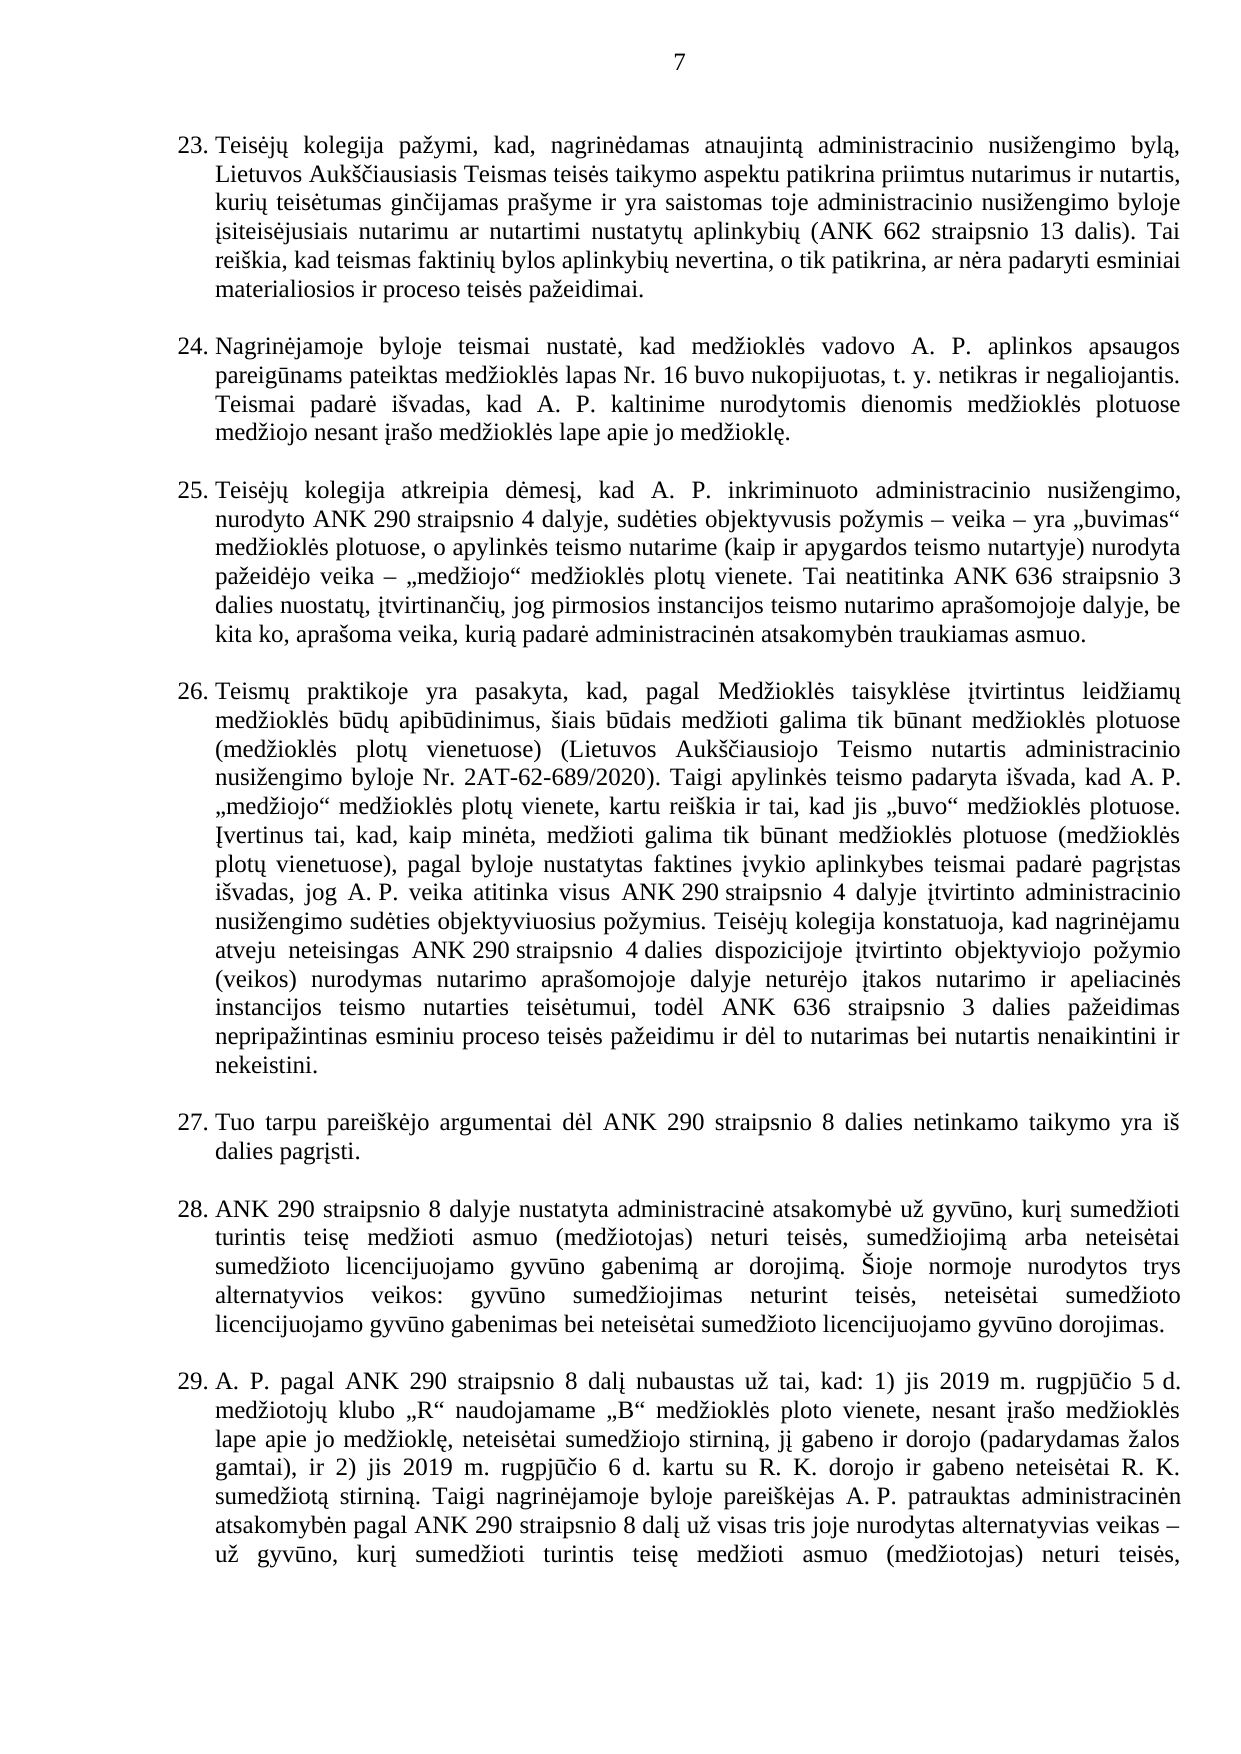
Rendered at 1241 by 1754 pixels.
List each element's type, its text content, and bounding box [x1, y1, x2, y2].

text 23. Teisėjų kolegija pažymi, kad, nagrinėdamas atnaujintą administracinio nusižengimo bylą, Lietuvos Aukščiausiasis Teismas teisės taikymo aspektu patikrina priimtus nutarimus ir nutartis, kurių teisėtumas ginčijamas prašyme ir yra saistomas toje administracinio nusižengimo byloje įsiteisėjusiais nutarimu ar nutartimi nustatytų aplinkybių (ANK 662 straipsnio 13 dalis). Tai reiškia, kad teismas faktinių bylos aplinkybių nevertina, o tik patikrina, ar nėra padaryti esminiai materialiosios ir proceso teisės pažeidimai. [177, 130, 1181, 302]
text 24. Nagrinėjamoje byloje teismai nustatė, kad medžioklės vadovo A. P. aplinkos apsaugos pareigūnams pateiktas medžioklės lapas Nr. 16 buvo nukopijuotas, t. y. netikras ir negaliojantis. Teismai padarė išvadas, kad A. P. kaltinime nurodytomis dienomis medžioklės plotuose medžiojo nesant įrašo medžioklės lape apie jo medžioklę. [177, 331, 1181, 446]
text 27. Tuo tarpu pareiškėjo argumentai dėl ANK 290 straipsnio 8 dalies netinkamo taikymo yra iš dalies pagrįsti. [177, 1107, 1181, 1165]
text 26. Teismų praktikoje yra pasakyta, kad, pagal Medžioklės taisyklėse įtvirtintus leidžiamų medžioklės būdų apibūdinimus, šiais būdais medžioti galima tik būnant medžioklės plotuose (medžioklės plotų vienetuose) (Lietuvos Aukščiausiojo Teismo nutartis administracinio nusižengimo byloje Nr. 2AT-62-689/2020). Taigi apylinkės teismo padaryta išvada, kad A. P. „medžiojo“ medžioklės plotų vienete, kartu reiškia ir tai, kad jis „buvo“ medžioklės plotuose. Įvertinus tai, kad, kaip minėta, medžioti galima tik būnant medžioklės plotuose (medžioklės plotų vienetuose), pagal byloje nustatytas faktines įvykio aplinkybes teismai padarė pagrįstas išvadas, jog A. P. veika atitinka visus ANK 290 straipsnio 4 dalyje įtvirtinto administracinio nusižengimo sudėties objektyviuosius požymius. Teisėjų kolegija konstatuoja, kad nagrinėjamu atveju neteisingas ANK 290 straipsnio 4 dalies dispozicijoje įtvirtinto objektyviojo požymio (veikos) nurodymas nutarimo aprašomojoje dalyje neturėjo įtakos nutarimo ir apeliacinės instancijos teismo nutarties teisėtumui, todėl ANK 636 straipsnio 3 dalies pažeidimas nepripažintinas esminiu proceso teisės pažeidimu ir dėl to nutarimas bei nutartis nenaikintini ir nekeistini. [177, 676, 1181, 1079]
text 28. ANK 290 straipsnio 8 dalyje nustatyta administracinė atsakomybė už gyvūno, kurį sumedžioti turintis teisę medžioti asmuo (medžiotojas) neturi teisės, sumedžiojimą arba neteisėtai sumedžioto licencijuojamo gyvūno gabenimą ar dorojimą. Šioje normoje nurodytos trys alternatyvios veikos: gyvūno sumedžiojimas neturint teisės, neteisėtai sumedžioto licencijuojamo gyvūno gabenimas bei neteisėtai sumedžioto licencijuojamo gyvūno dorojimas. [177, 1194, 1181, 1337]
text 29. A. P. pagal ANK 290 straipsnio 8 dalį nubaustas už tai, kad: 1) jis 2019 m. rugpjūčio 5 d. medžiotojų klubo „R“ naudojamame „B“ medžioklės ploto vienete, nesant įrašo medžioklės lape apie jo medžioklę, neteisėtai sumedžiojo stirniną, jį gabeno ir dorojo (padarydamas žalos gamtai), ir 2) jis 2019 m. rugpjūčio 6 d. kartu su R. K. dorojo ir gabeno neteisėtai R. K. sumedžiotą stirniną. Taigi nagrinėjamoje byloje pareiškėjas A. P. patrauktas administracinėn atsakomybėn pagal ANK 290 straipsnio 8 dalį už visas tris joje nurodytas alternatyvias veikas – už gyvūno, kurį sumedžioti turintis teisę medžioti asmuo (medžiotojas) neturi teisės, [177, 1366, 1181, 1567]
text 25. Teisėjų kolegija atkreipia dėmesį, kad A. P. inkriminuoto administracinio nusižengimo, nurodyto ANK 290 straipsnio 4 dalyje, sudėties objektyvusis požymis – veika – yra „buvimas“ medžioklės plotuose, o apylinkės teismo nutarime (kaip ir apygardos teismo nutartyje) nurodyta pažeidėjo veika – „medžiojo“ medžioklės plotų vienete. Tai neatitinka ANK 636 straipsnio 3 dalies nuostatų, įtvirtinančių, jog pirmosios instancijos teismo nutarimo aprašomojoje dalyje, be kita ko, aprašoma veika, kurią padarė administracinėn atsakomybėn traukiamas asmuo. [177, 475, 1181, 647]
